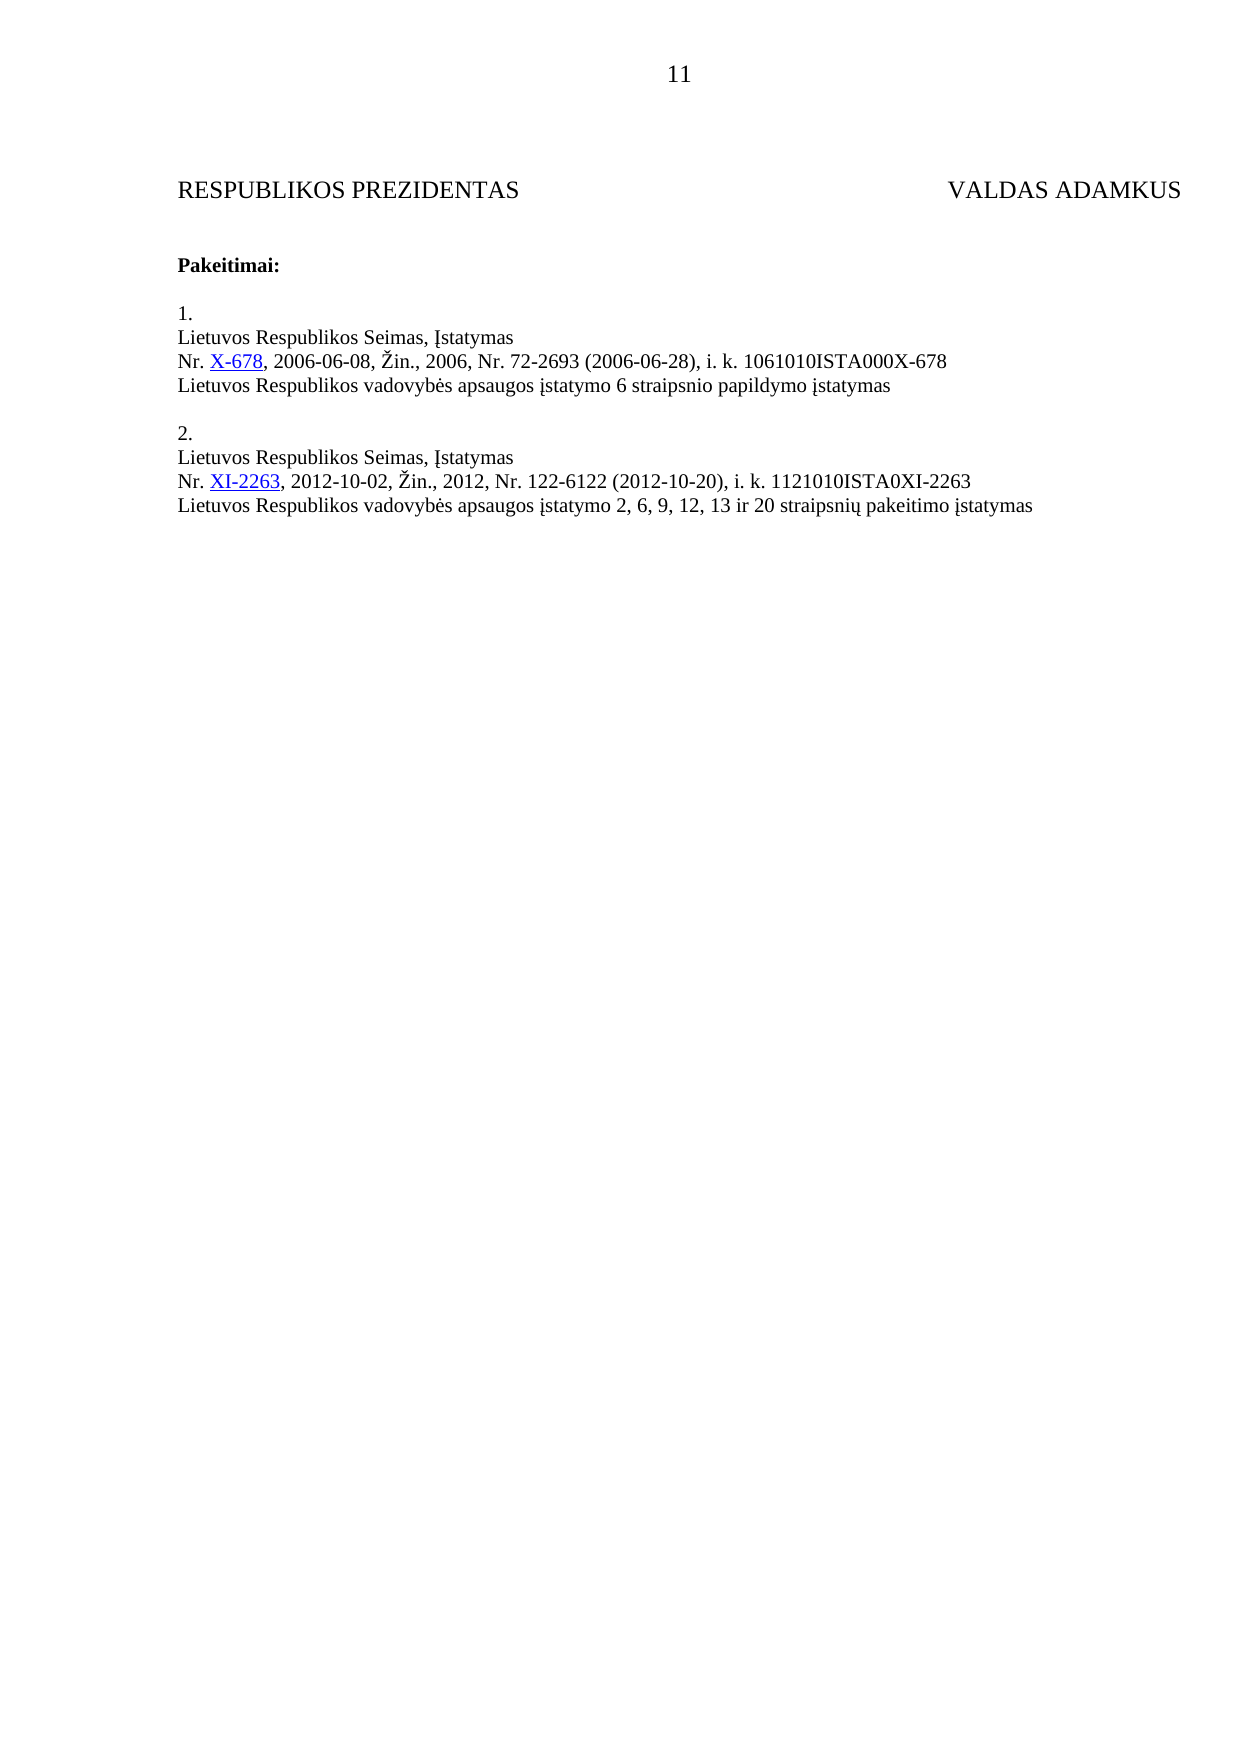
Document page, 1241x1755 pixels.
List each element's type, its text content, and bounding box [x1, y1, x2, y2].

text 2. [177, 421, 1181, 445]
text Nr. XI-2263, 2012-10-02, Žin., 2012, Nr. 122-6122 (2012-10-20), i. k. 1121010ISTA0XI-2263 [177, 469, 1181, 493]
text Lietuvos Respublikos Seimas, Įstatymas [177, 445, 1181, 469]
text Lietuvos Respublikos Seimas, Įstatymas [177, 325, 1181, 349]
text 1. [177, 301, 1181, 325]
text Lietuvos Respublikos vadovybės apsaugos įstatymo 2, 6, 9, 12, 13 ir 20 straipsnių pakeitimo įstatymas [177, 493, 1181, 517]
text RESPUBLIKOS PREZIDENTAS VALDAS ADAMKUS [177, 176, 1181, 204]
text Lietuvos Respublikos vadovybės apsaugos įstatymo 6 straipsnio papildymo įstatymas [177, 373, 1181, 397]
text Pakeitimai: [177, 252, 1181, 277]
text Nr. X-678, 2006-06-08, Žin., 2006, Nr. 72-2693 (2006-06-28), i. k. 1061010ISTA000X-678 [177, 349, 1181, 373]
